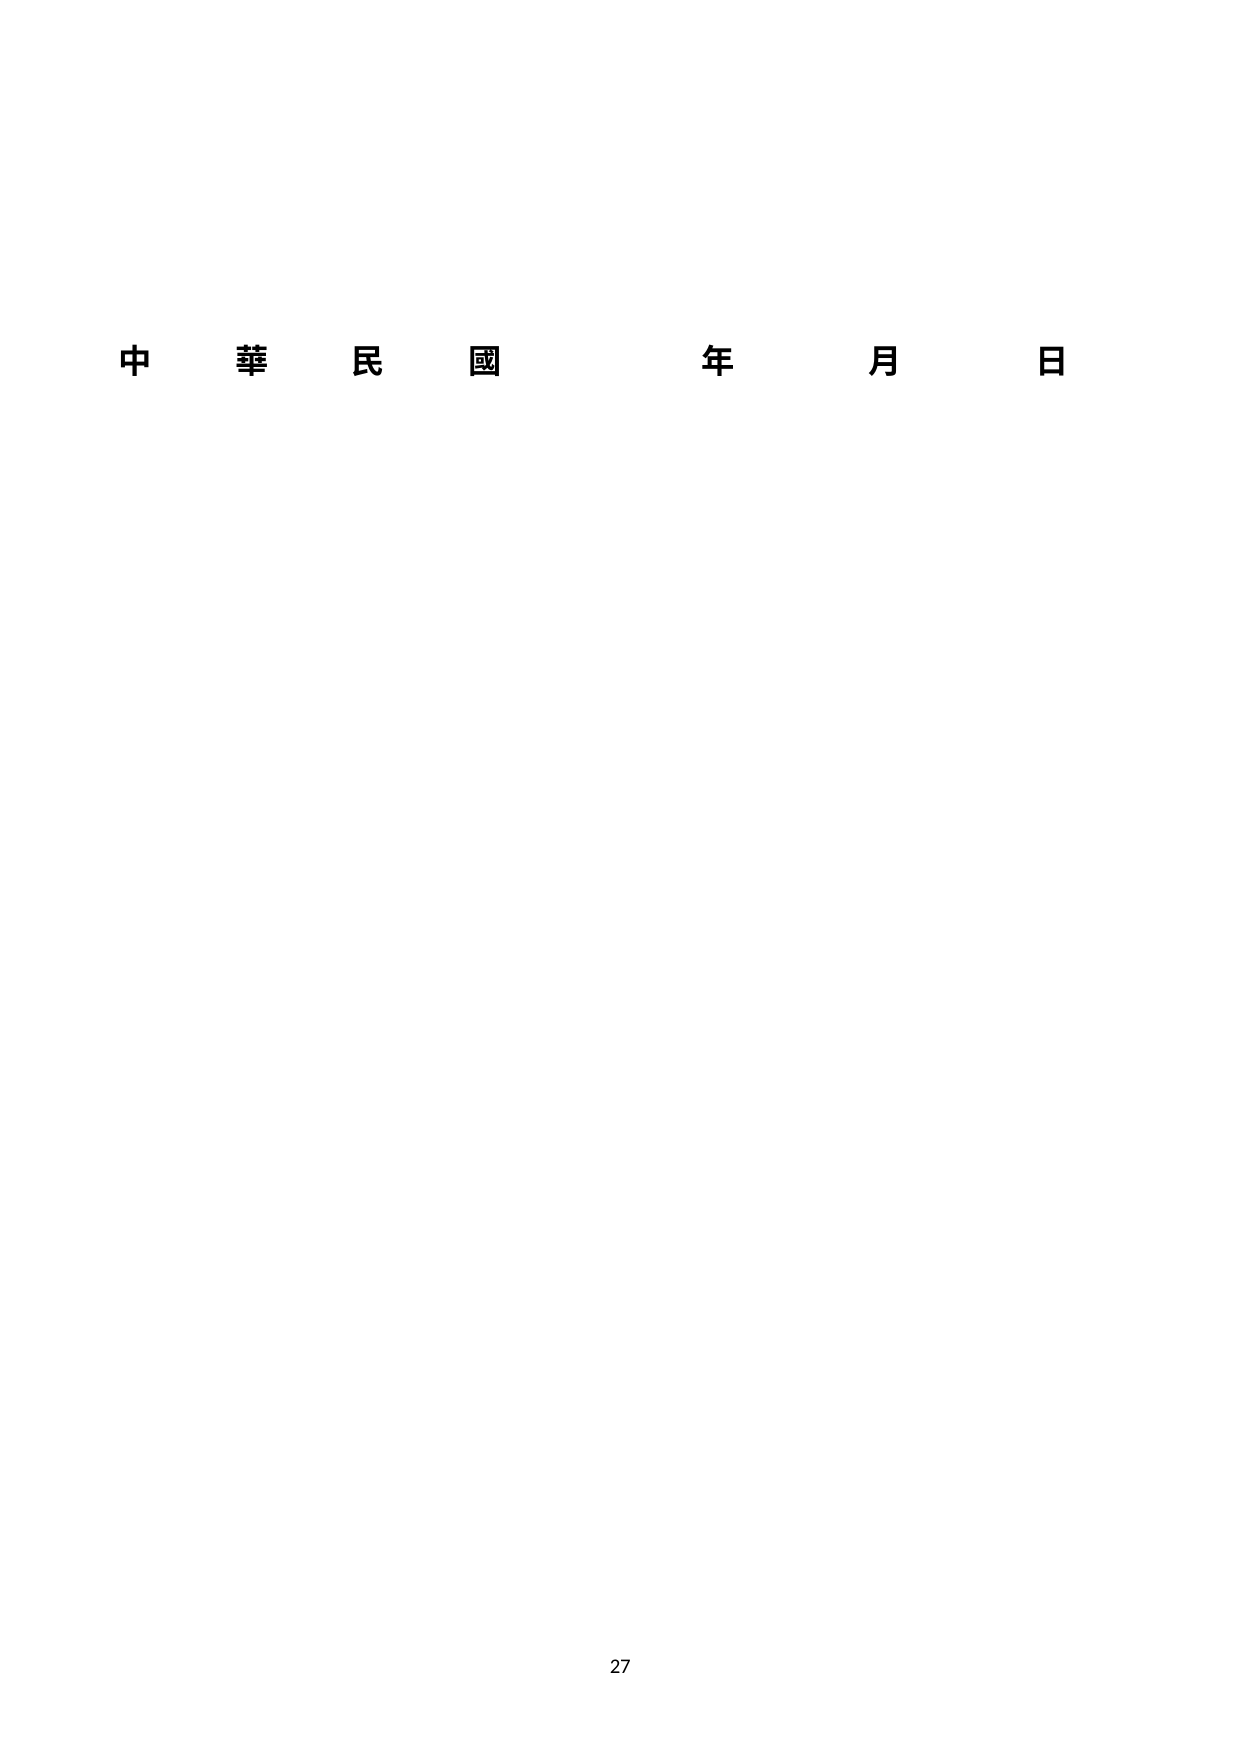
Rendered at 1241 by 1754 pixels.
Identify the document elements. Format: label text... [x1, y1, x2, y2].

text 中 華 民 國 年 月 日 [118, 317, 1122, 379]
